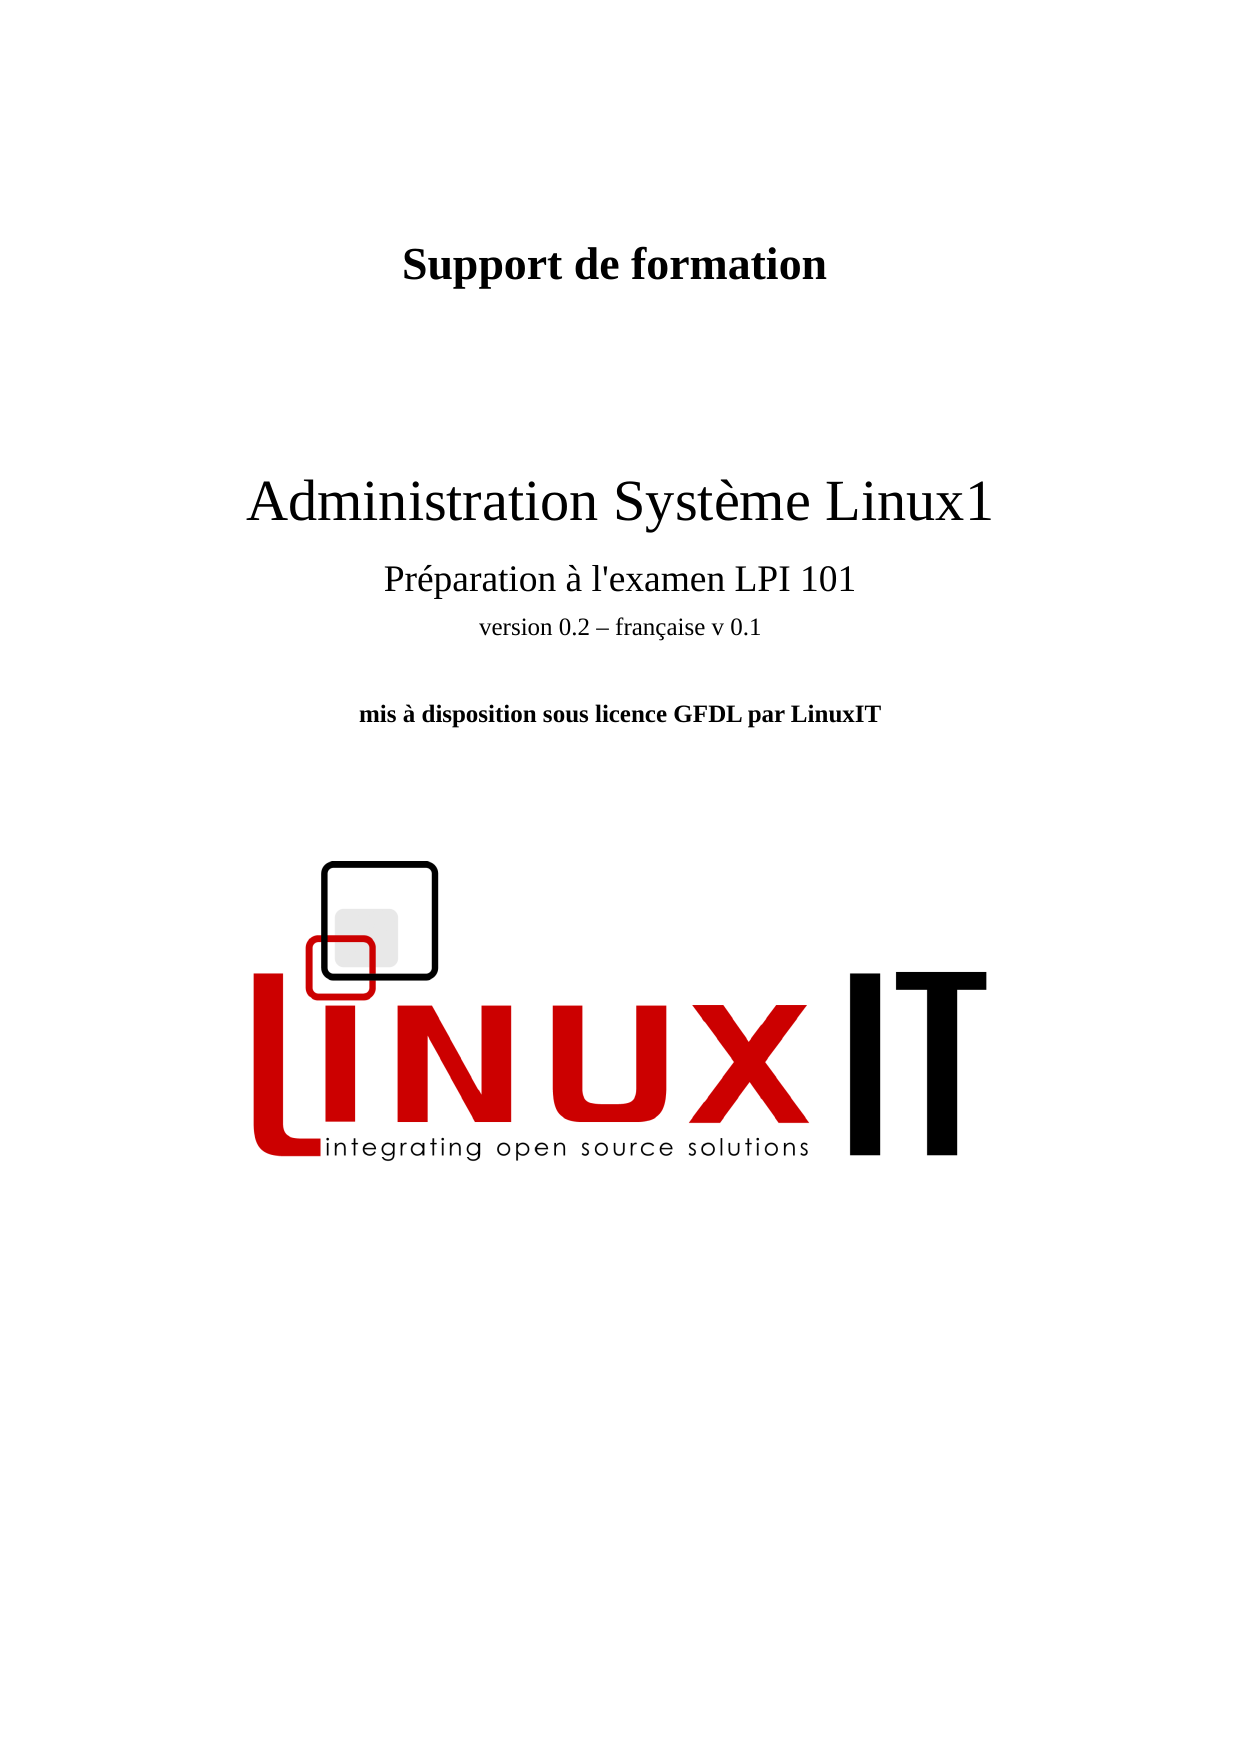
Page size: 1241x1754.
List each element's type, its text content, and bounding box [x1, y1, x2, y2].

text Administration Système Linux1 [118, 466, 1122, 533]
text version 0.2 – française v 0.1 [118, 612, 1122, 641]
picture [253, 861, 987, 1196]
text Préparation à l'examen LPI 101 [118, 557, 1122, 600]
text Support de formation [118, 236, 1122, 289]
text mis à disposition sous licence GFDL par LinuxIT [118, 699, 1122, 728]
